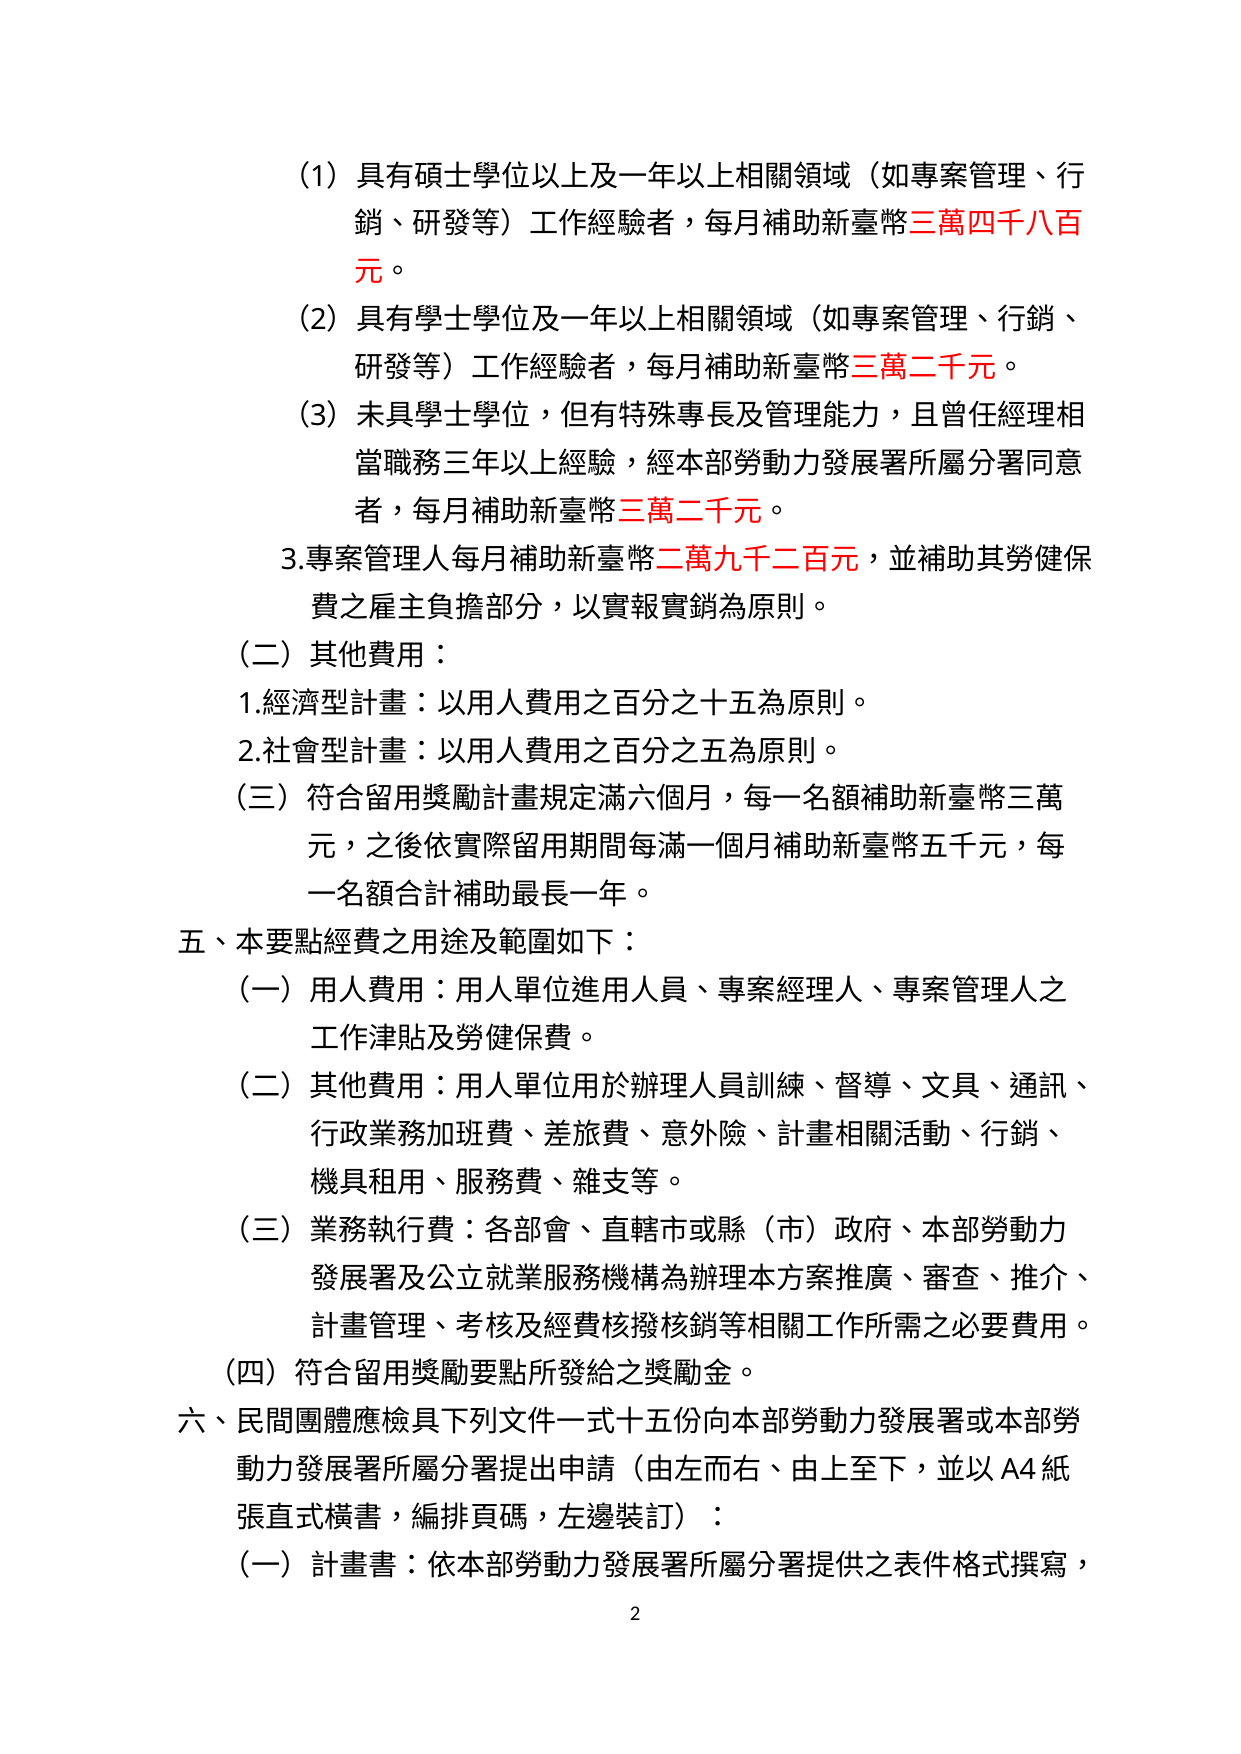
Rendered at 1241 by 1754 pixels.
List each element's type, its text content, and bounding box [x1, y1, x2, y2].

text （2）具有學士學位及一年以上相關領域（如專案管理、行銷、研發等）工作經驗者，每月補助新臺幣三萬二千元。 [281, 291, 1092, 387]
text （一）用人費用：用人單位進用人員、專案經理人、專案管理人之工作津貼及勞健保費。 [222, 962, 1092, 1058]
text 1.經濟型計畫：以用人費用之百分之十五為原則。 [177, 675, 1092, 723]
text （3）未具學士學位，但有特殊專長及管理能力，且曾任經理相當職務三年以上經驗，經本部勞動力發展署所屬分署同意者，每月補助新臺幣三萬二千元。 [281, 387, 1092, 531]
text 3.專案管理人每月補助新臺幣二萬九千二百元，並補助其勞健保費之雇主負擔部分，以實報實銷為原則。 [280, 531, 1092, 627]
text （四）符合留用獎勵要點所發給之獎勵金。 [177, 1346, 1092, 1393]
text （三）業務執行費：各部會、直轄市或縣（市）政府、本部勞動力發展署及公立就業服務機構為辦理本方案推廣、審查、推介、計畫管理、考核及經費核撥核銷等相關工作所需之必要費用。 [222, 1202, 1092, 1346]
text （三）符合留用獎勵計畫規定滿六個月，每一名額補助新臺幣三萬元，之後依實際留用期間每滿一個月補助新臺幣五千元，每一名額合計補助最長一年。 [218, 771, 1092, 914]
text （二）其他費用： [177, 627, 1092, 675]
text （1）具有碩士學位以上及一年以上相關領域（如專案管理、行銷、研發等）工作經驗者，每月補助新臺幣三萬四千八百元。 [281, 148, 1092, 291]
text 2.社會型計畫：以用人費用之百分之五為原則。 [177, 723, 1092, 771]
text 六、民間團體應檢具下列文件一式十五份向本部勞動力發展署或本部勞動力發展署所屬分署提出申請（由左而右、由上至下，並以A4紙張直式橫書，編排頁碼，左邊裝訂）： [177, 1393, 1092, 1537]
text （二）其他費用：用人單位用於辦理人員訓練、督導、文具、通訊、行政業務加班費、差旅費、意外險、計畫相關活動、行銷、機具租用、服務費、雜支等。 [222, 1058, 1092, 1202]
list 計畫書：依本部勞動力發展署所屬分署提供之表件格式撰寫，並檢附計畫資料電子檔，電子檔得以磁碟片或電子郵件傳送，檔案以不超過1MB為原則。 [222, 1537, 1092, 1585]
text 五、本要點經費之用途及範圍如下： [177, 914, 1092, 962]
